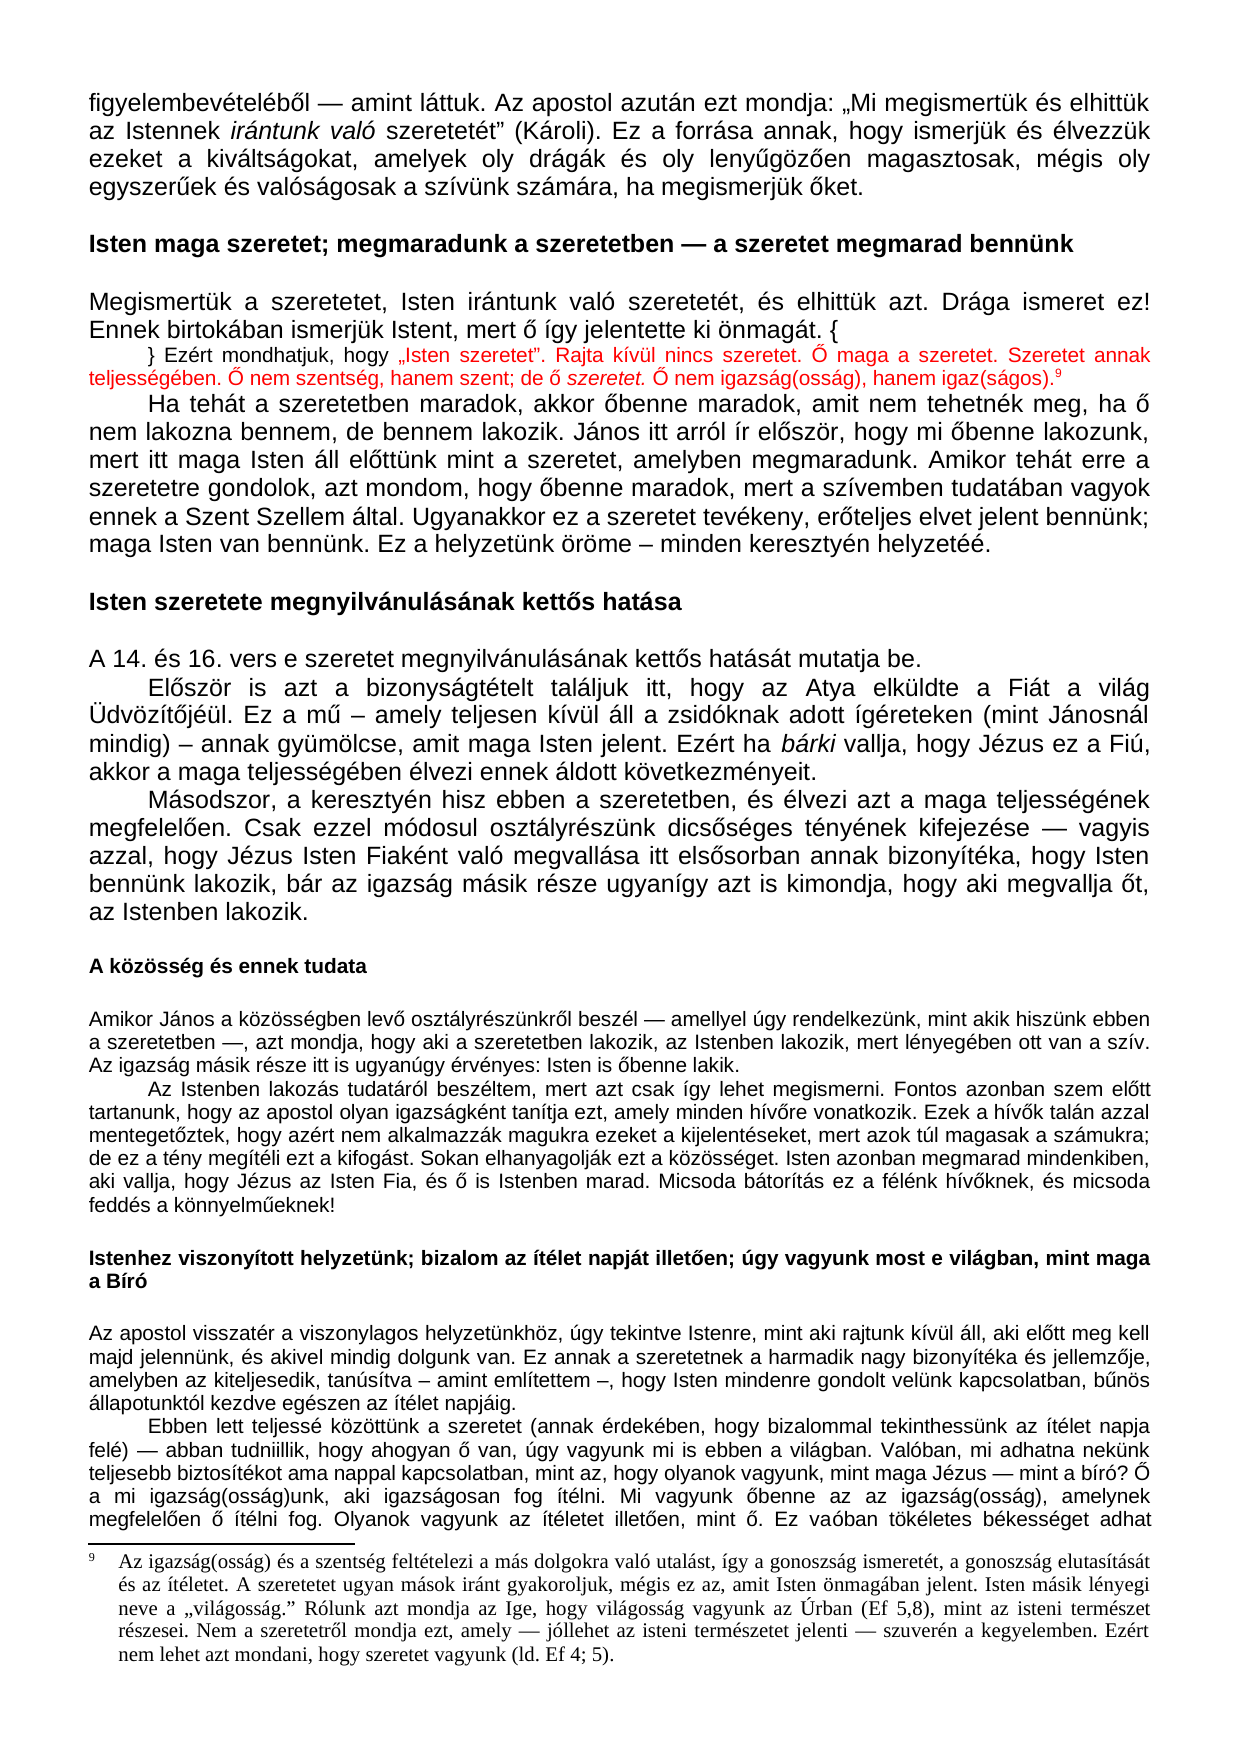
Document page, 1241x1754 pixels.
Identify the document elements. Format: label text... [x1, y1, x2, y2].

text Megismertük a szeretetet, Isten irántunk való szeretetét, és elhittük azt. Drága ismeret ez! Ennek birtokában ismerjük Istent, mert ő így jelentette ki önmagát. { [88, 288, 1152, 344]
text Az igazság(osság) és a szentség feltételezi a más dolgokra való utalást, így a gonoszság ismeretét, a gonoszság elutasítását és az ítéletet. A szeretetet ugyan mások iránt gyakoroljuk, mégis ez az, amit Isten önmagában jelent. Isten másik lényegi neve a „világosság.” Rólunk azt mondja az Ige, hogy világosság vagyunk az Úrban (Ef 5,8), mint az isteni természet részesei. Nem a szeretetről mondja ezt, amely — jóllehet az isteni természetet jelenti — szuverén a kegyelemben. Ezért nem lehet azt mondani, hogy szeretet vagyunk (ld. Ef 4; 5). [88, 1550, 1152, 1665]
text Az apostol visszatér a viszonylagos helyzetünkhöz, úgy tekintve Istenre, mint aki rajtunk kívül áll, aki előtt meg kell majd jelennünk, és akivel mindig dolgunk van. Ez annak a szeretetnek a harmadik nagy bizonyítéka és jellemzője, amelyben az kiteljesedik, tanúsítva – amint említettem –, hogy Isten mindenre gondolt velünk kapcsolatban, bűnös állapotunktól kezdve egészen az ítélet napjáig. [88, 1322, 1152, 1415]
text Isten maga szeretet; megmaradunk a szeretetben — a szeretet megmarad bennünk [88, 230, 1152, 258]
text Másodszor, a keresztyén hisz ebben a szeretetben, és élvezi azt a maga teljességének megfelelően. Csak ezzel módosul osztályrészünk dicsőséges tényének kifejezése — vagyis azzal, hogy Jézus Isten Fiaként való megvallása itt elsősorban annak bizonyítéka, hogy Isten bennünk lakozik, bár az igazság másik része ugyanígy azt is kimondja, hogy aki megvallja őt, az Istenben lakozik. [88, 785, 1152, 925]
text Ebben lett teljessé közöttünk a szeretet (annak érdekében, hogy bizalommal tekinthessünk az ítélet napja felé) — abban tudniillik, hogy ahogyan ő van, úgy vagyunk mi is ebben a világban. Valóban, mi adhatna nekünk teljesebb biztosítékot ama nappal kapcsolatban, mint az, hogy olyanok vagyunk, mint maga Jézus — mint a bíró? Ő a mi igazság(osság)unk, aki igazságosan fog ítélni. Mi vagyunk őbenne az az igazság(osság), amelynek megfelelően ő ítélni fog. Olyanok vagyunk az ítéletet illetően, mint ő. Ez va­óban tökéletes békességet adhat [88, 1415, 1152, 1531]
text Ha tehát a szeretetben maradok, akkor őbenne maradok, amit nem tehetnék meg, ha ő nem lakozna bennem, de bennem lakozik. János itt arról ír először, hogy mi őbenne lakozunk, mert itt maga Isten áll előttünk mint a szeretet, amelyben megmaradunk. Amikor tehát erre a szeretetre gondolok, azt mondom, hogy őbenne maradok, mert a szívemben tudatában vagyok ennek a Szent Szellem által. Ugyanakkor ez a szeretet tevékeny, erőteljes elvet jelent bennünk; maga Isten van bennünk. Ez a helyzetünk öröme – minden keresztyén helyzetéé. [88, 390, 1152, 558]
text Amikor János a közösségben levő osztályrészünkről beszél — amellyel úgy rendelkezünk, mint akik hiszünk ebben a szeretetben —, azt mondja, hogy aki a szeretetben lakozik, az Istenben lakozik, mert lényegében ott van a szív. Az igazság másik része itt is ugyanúgy érvényes: Isten is őbenne lakik. [88, 1008, 1152, 1077]
text Istenhez viszonyított helyzetünk; bizalom az ítélet napját illetően; úgy vagyunk most e világban, mint maga a Bíró [88, 1246, 1152, 1293]
text Az Istenben lakozás tudatáról beszéltem, mert azt csak így lehet megismerni. Fontos azonban szem előtt tartanunk, hogy az apostol olyan igazságként tanítja ezt, amely minden hívőre vonatkozik. Ezek a hívők talán azzal mentegetőztek, hogy azért nem alkalmazzák magukra ezeket a kijelentéseket, mert azok túl magasak a számukra; de ez a tény megítéli ezt a kifogást. Sokan elhanyagolják ezt a közösséget. Isten azonban megmarad mindenkiben, aki vallja, hogy Jézus az Isten Fia, és ő is Istenben marad. Micsoda bátorítás ez a félénk hívőknek, és micsoda feddés a könnyelműeknek! [88, 1077, 1152, 1217]
text A 14. és 16. vers e szeretet megnyilvánulásának kettős hatását mutatja be. [88, 645, 1152, 673]
text figyelembevételéből — amint láttuk. Az apostol azután ezt mondja: „Mi megismertük és elhittük az Istennek irántunk való szeretetét” (Károli). Ez a forrása annak, hogy ismerjük és élvezzük ezeket a kiváltságokat, amelyek oly drágák és oly lenyűgözően magasztosak, mégis oly egyszerűek és valóságosak a szívünk számára, ha megismerjük őket. [88, 88, 1152, 201]
text A közösség és ennek tudata [88, 955, 1152, 978]
text } Ezért mondhatjuk, hogy „Isten szeretet”. Rajta kívül nincs szeretet. Ő maga a szeretet. Szeretet annak teljességében. Ő nem szentség, hanem szent; de ő szeretet. Ő nem igazság(osság), hanem igaz(ságos). [88, 344, 1152, 390]
text Isten szeretete megnyilvánulásának kettős hatása [88, 588, 1152, 616]
text Először is azt a bizonyságtételt találjuk itt, hogy az Atya elküldte a Fiát a világ Üdvözítőjéül. Ez a mű – amely teljesen kívül áll a zsidóknak adott ígéreteken (mint Jánosnál mindig) – annak gyümölcse, amit maga Isten jelent. Ezért ha bárki vallja, hogy Jézus ez a Fiú, akkor a maga teljességében élvezi ennek áldott következményeit. [88, 673, 1152, 785]
